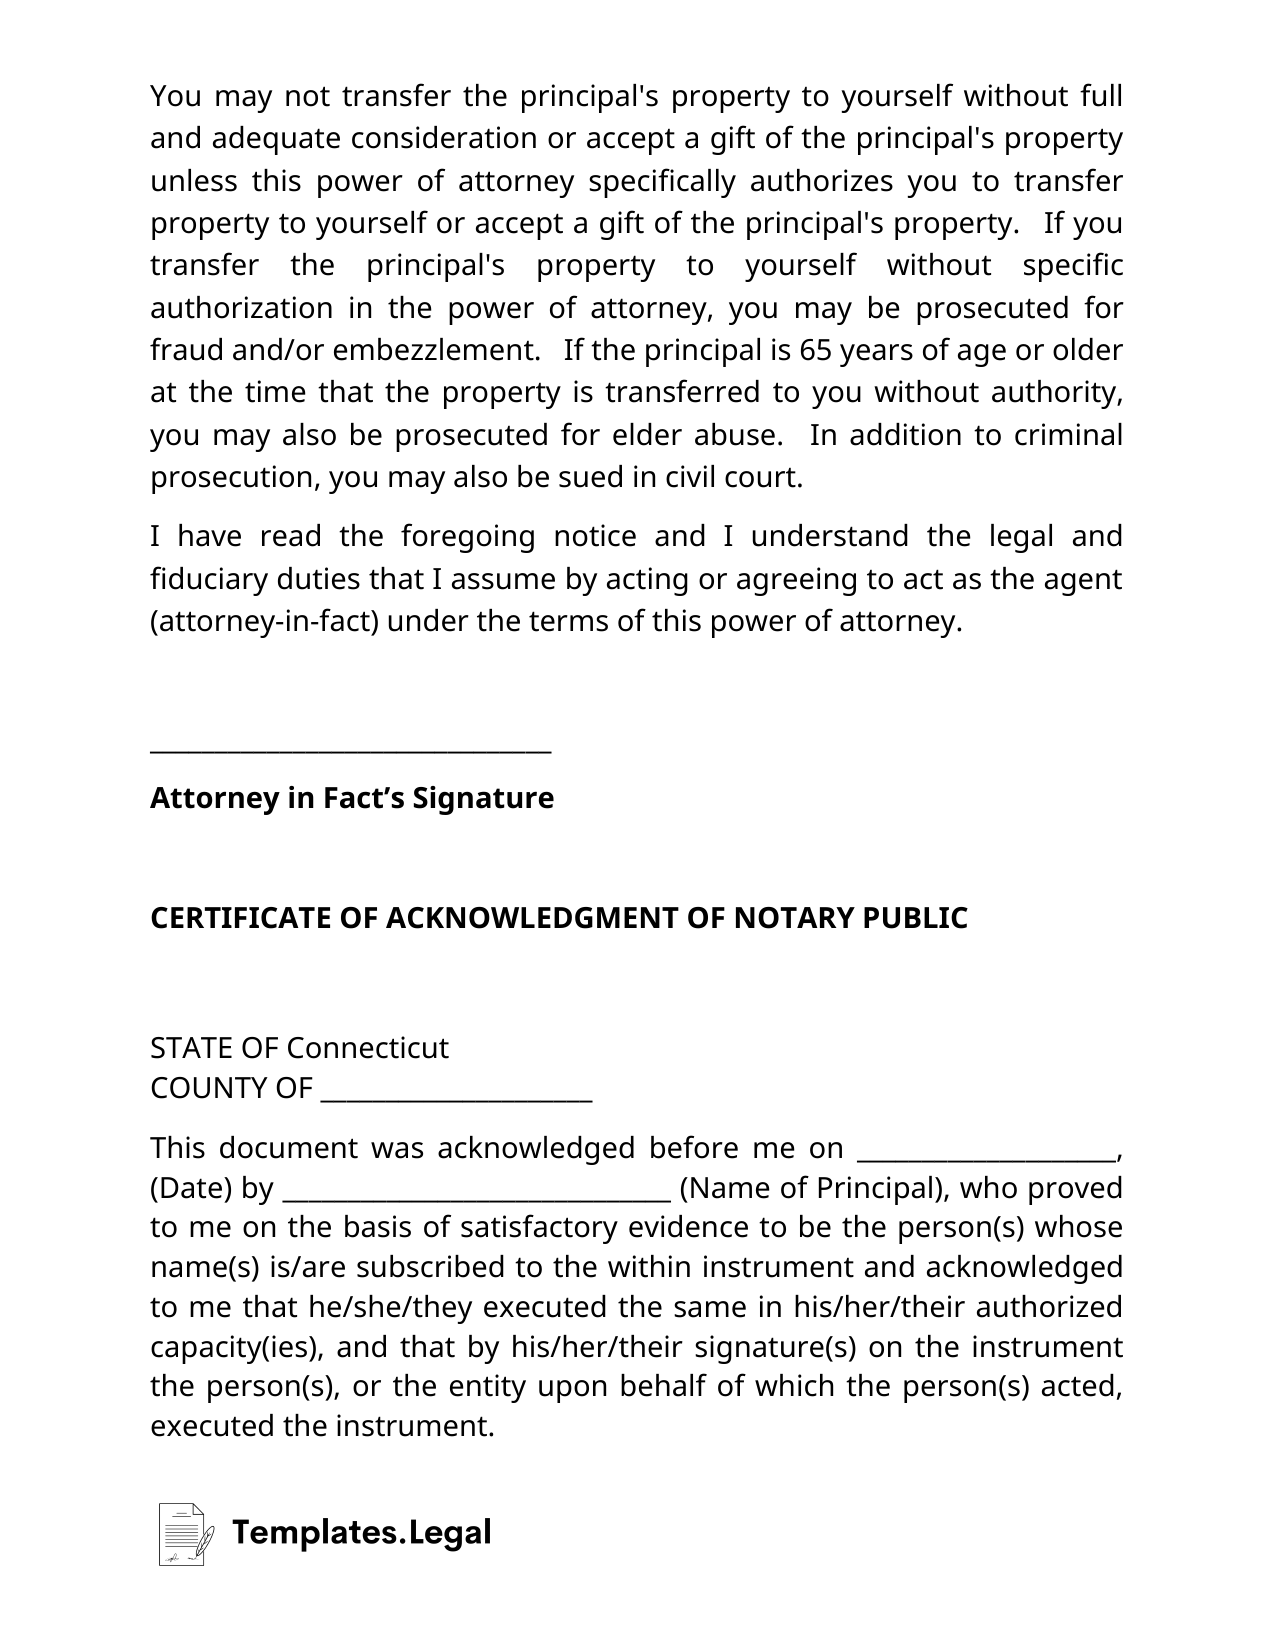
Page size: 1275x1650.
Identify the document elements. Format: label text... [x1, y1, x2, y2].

text You may not transfer the principal's property to yourself without full and adequate consideration or accept a gift of the principal's property unless this power of attorney specifically authorizes you to transfer property to yourself or accept a gift of the principal's property. If you transfer the principal's property to yourself without specific authorization in the power of attorney, you may be prosecuted for fraud and/or embezzlement. If the principal is 65 years of age or older at the time that the property is transferred to you without authority, you may also be prosecuted for elder abuse. In addition to criminal prosecution, you may also be sued in civil court. [150, 75, 1125, 496]
text CERTIFICATE OF ACKNOWLEDGMENT OF NOTARY PUBLIC [150, 897, 1125, 937]
text This document was acknowledged before me on ____________________, (Date) by ______________________________ (Name of Principal), who proved to me on the basis of satisfactory evidence to be the person(s) whose name(s) is/are subscribed to the within instrument and acknowledged to me that he/she/they executed the same in his/her/their authorized capacity(ies), and that by his/her/their signature(s) on the instrument the person(s), or the entity upon behalf of which the person(s) acted, executed the instrument. [150, 1127, 1125, 1445]
text STATE OF Connecticut COUNTY OF _____________________ [150, 1027, 1125, 1107]
text Attorney in Fact’s Signature [150, 778, 1125, 817]
text I have read the foregoing notice and I understand the legal and fiduciary duties that I assume by acting or agreeing to act as the agent (attorney-in-fact) under the terms of this power of attorney. [150, 516, 1125, 640]
text _______________________________ [150, 718, 1125, 758]
